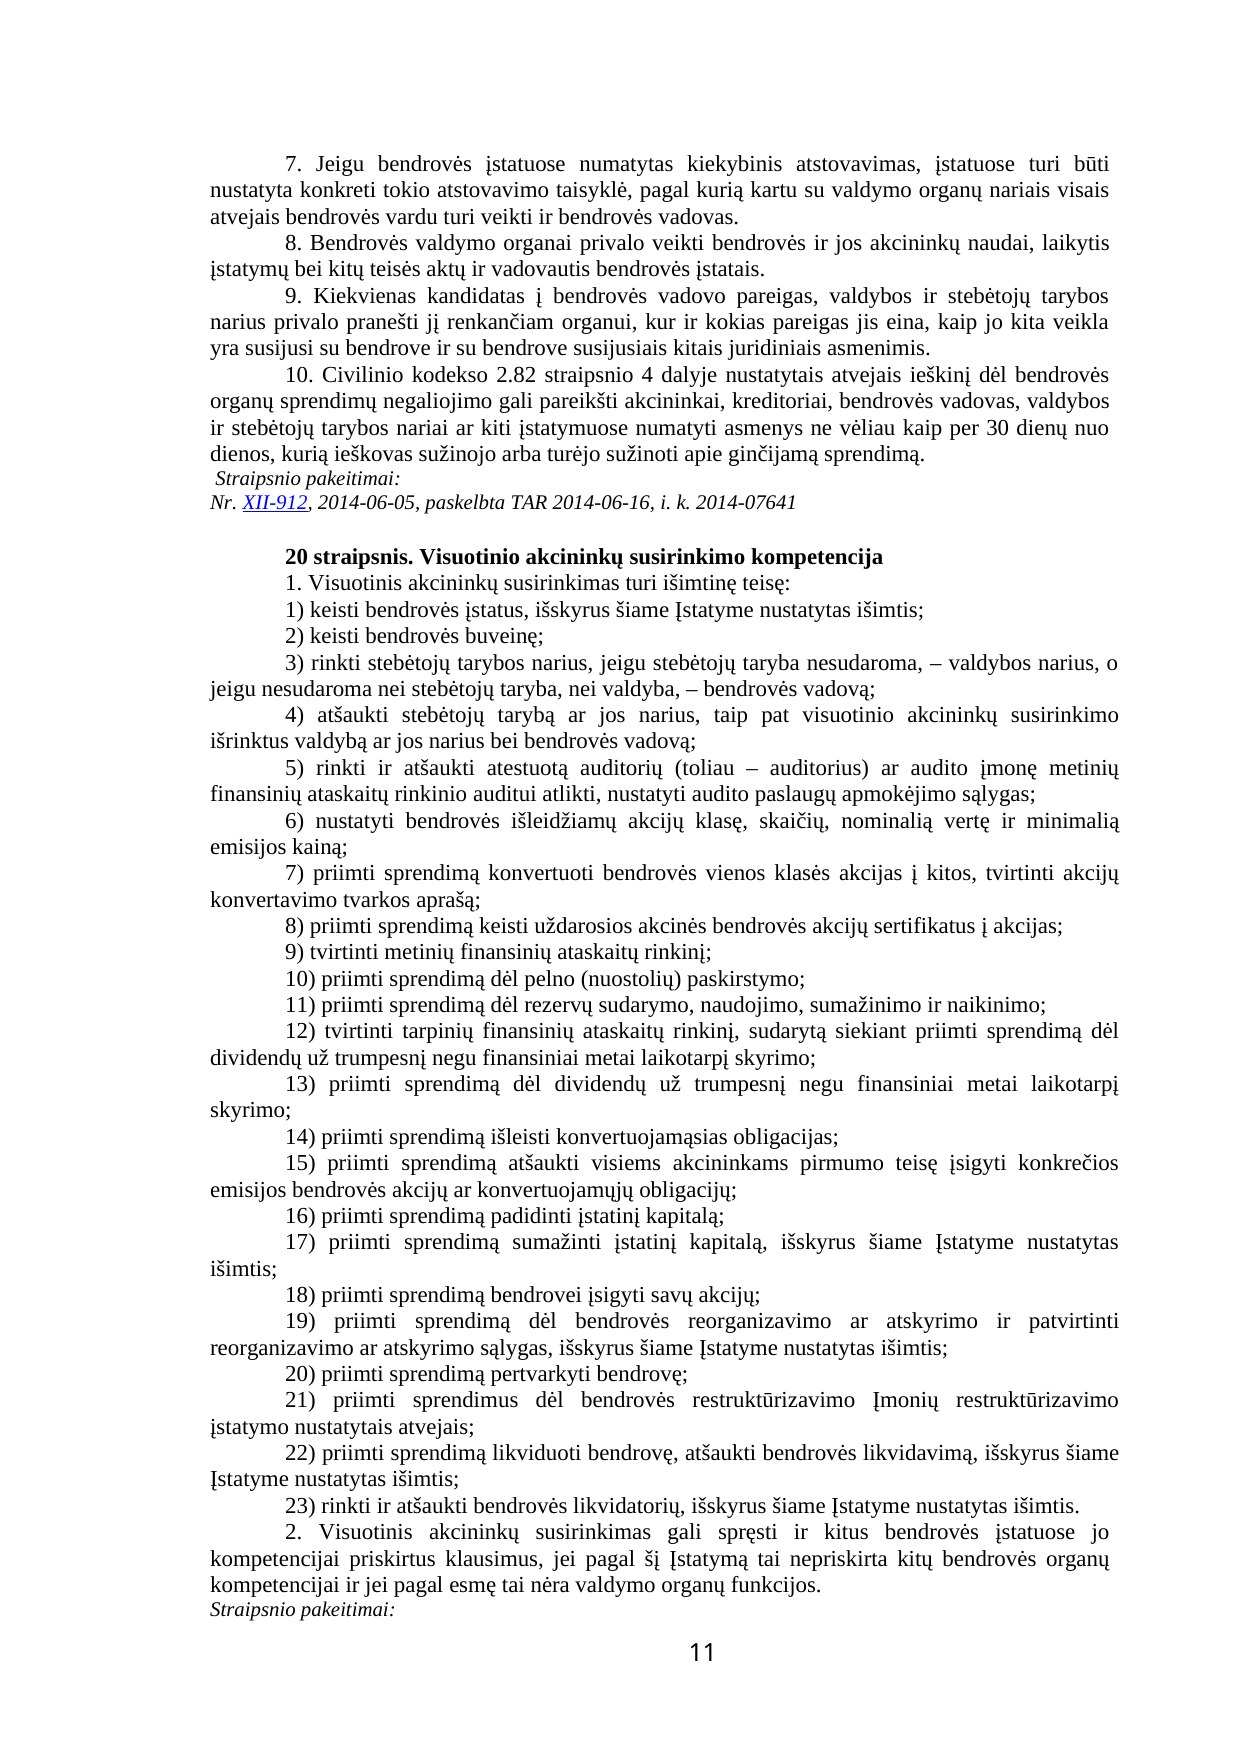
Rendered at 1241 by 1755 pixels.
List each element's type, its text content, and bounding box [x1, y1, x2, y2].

text 4) atšaukti stebėtojų tarybą ar jos narius, taip pat visuotinio akcininkų susirinkimo išrinktus valdybą ar jos narius bei bendrovės vadovą; [210, 701, 1120, 754]
text 7) priimti sprendimą konvertuoti bendrovės vienos klasės akcijas į kitos, tvirtinti akcijų konvertavimo tvarkos aprašą; [210, 859, 1120, 912]
text 10) priimti sprendimą dėl pelno (nuostolių) paskirstymo; [210, 965, 1120, 991]
text 2. Visuotinis akcininkų susirinkimas gali spręsti ir kitus bendrovės įstatuose jo kompetencijai priskirtus klausimus, jei pagal šį Įstatymą tai nepriskirta kitų bendrovės organų kompetencijai ir jei pagal esmę tai nėra valdymo organų funkcijos. [210, 1518, 1111, 1597]
text 18) priimti sprendimą bendrovei įsigyti savų akcijų; [210, 1281, 1120, 1307]
text 11) priimti sprendimą dėl rezervų sudarymo, naudojimo, sumažinimo ir naikinimo; [210, 991, 1120, 1017]
text 15) priimti sprendimą atšaukti visiems akcininkams pirmumo teisę įsigyti konkrečios emisijos bendrovės akcijų ar konvertuojamųjų obligacijų; [210, 1149, 1120, 1202]
text 17) priimti sprendimą sumažinti įstatinį kapitalą, išskyrus šiame Įstatyme nustatytas išimtis; [210, 1228, 1120, 1281]
text 12) tvirtinti tarpinių finansinių ataskaitų rinkinį, sudarytą siekiant priimti sprendimą dėl dividendų už trumpesnį negu finansiniai metai laikotarpį skyrimo; [210, 1017, 1120, 1070]
text 21) priimti sprendimus dėl bendrovės restruktūrizavimo Įmonių restruktūrizavimo įstatymo nustatytais atvejais; [210, 1386, 1120, 1439]
text 10. Civilinio kodekso 2.82 straipsnio 4 dalyje nustatytais atvejais ieškinį dėl bendrovės organų sprendimų negaliojimo gali pareikšti akcininkai, kreditoriai, bendrovės vadovas, valdybos ir stebėtojų tarybos nariai ar kiti įstatymuose numatyti asmenys ne vėliau kaip per 30 dienų nuo dienos, kurią ieškovas sužinojo arba turėjo sužinoti apie ginčijamą sprendimą. [210, 361, 1111, 466]
text Straipsnio pakeitimai: [210, 466, 1111, 490]
text 16) priimti sprendimą padidinti įstatinį kapitalą; [210, 1202, 1120, 1228]
text 7. Jeigu bendrovės įstatuose numatytas kiekybinis atstovavimas, įstatuose turi būti nustatyta konkreti tokio atstovavimo taisyklė, pagal kurią kartu su valdymo organų nariais visais atvejais bendrovės vardu turi veikti ir bendrovės vadovas. [210, 150, 1111, 229]
text 20) priimti sprendimą pertvarkyti bendrovę; [210, 1360, 1120, 1386]
text 19) priimti sprendimą dėl bendrovės reorganizavimo ar atskyrimo ir patvirtinti reorganizavimo ar atskyrimo sąlygas, išskyrus šiame Įstatyme nustatytas išimtis; [210, 1307, 1120, 1360]
text 8) priimti sprendimą keisti uždarosios akcinės bendrovės akcijų sertifikatus į akcijas; [210, 912, 1120, 938]
text 1) keisti bendrovės įstatus, išskyrus šiame Įstatyme nustatytas išimtis; [210, 596, 1120, 622]
text 13) priimti sprendimą dėl dividendų už trumpesnį negu finansiniai metai laikotarpį skyrimo; [210, 1070, 1120, 1123]
text 3) rinkti stebėtojų tarybos narius, jeigu stebėtojų taryba nesudaroma, – valdybos narius, o jeigu nesudaroma nei stebėtojų taryba, nei valdyba, – bendrovės vadovą; [210, 648, 1120, 701]
text 1. Visuotinis akcininkų susirinkimas turi išimtinę teisę: [210, 569, 1120, 596]
text Nr. XII-912, 2014-06-05, paskelbta TAR 2014-06-16, i. k. 2014-07641 [210, 490, 1120, 514]
text 2) keisti bendrovės buveinę; [210, 622, 1120, 648]
text 9) tvirtinti metinių finansinių ataskaitų rinkinį; [210, 938, 1120, 965]
text 23) rinkti ir atšaukti bendrovės likvidatorių, išskyrus šiame Įstatyme nustatytas išimtis. [210, 1492, 1111, 1518]
text 14) priimti sprendimą išleisti konvertuojamąsias obligacijas; [210, 1123, 1120, 1149]
text 8. Bendrovės valdymo organai privalo veikti bendrovės ir jos akcininkų naudai, laikytis įstatymų bei kitų teisės aktų ir vadovautis bendrovės įstatais. [210, 229, 1111, 282]
text 6) nustatyti bendrovės išleidžiamų akcijų klasę, skaičių, nominalią vertę ir minimalią emisijos kainą; [210, 807, 1120, 859]
text Straipsnio pakeitimai: [210, 1597, 1111, 1621]
text 22) priimti sprendimą likviduoti bendrovę, atšaukti bendrovės likvidavimą, išskyrus šiame Įstatyme nustatytas išimtis; [210, 1439, 1120, 1492]
text 9. Kiekvienas kandidatas į bendrovės vadovo pareigas, valdybos ir stebėtojų tarybos narius privalo pranešti jį renkančiam organui, kur ir kokias pareigas jis eina, kaip jo kita veikla yra susijusi su bendrove ir su bendrove susijusiais kitais juridiniais asmenimis. [210, 282, 1111, 361]
text 5) rinkti ir atšaukti atestuotą auditorių (toliau – auditorius) ar audito įmonę metinių finansinių ataskaitų rinkinio auditui atlikti, nustatyti audito paslaugų apmokėjimo sąlygas; [210, 754, 1120, 807]
text 20 straipsnis. Visuotinio akcininkų susirinkimo kompetencija [210, 543, 1111, 569]
